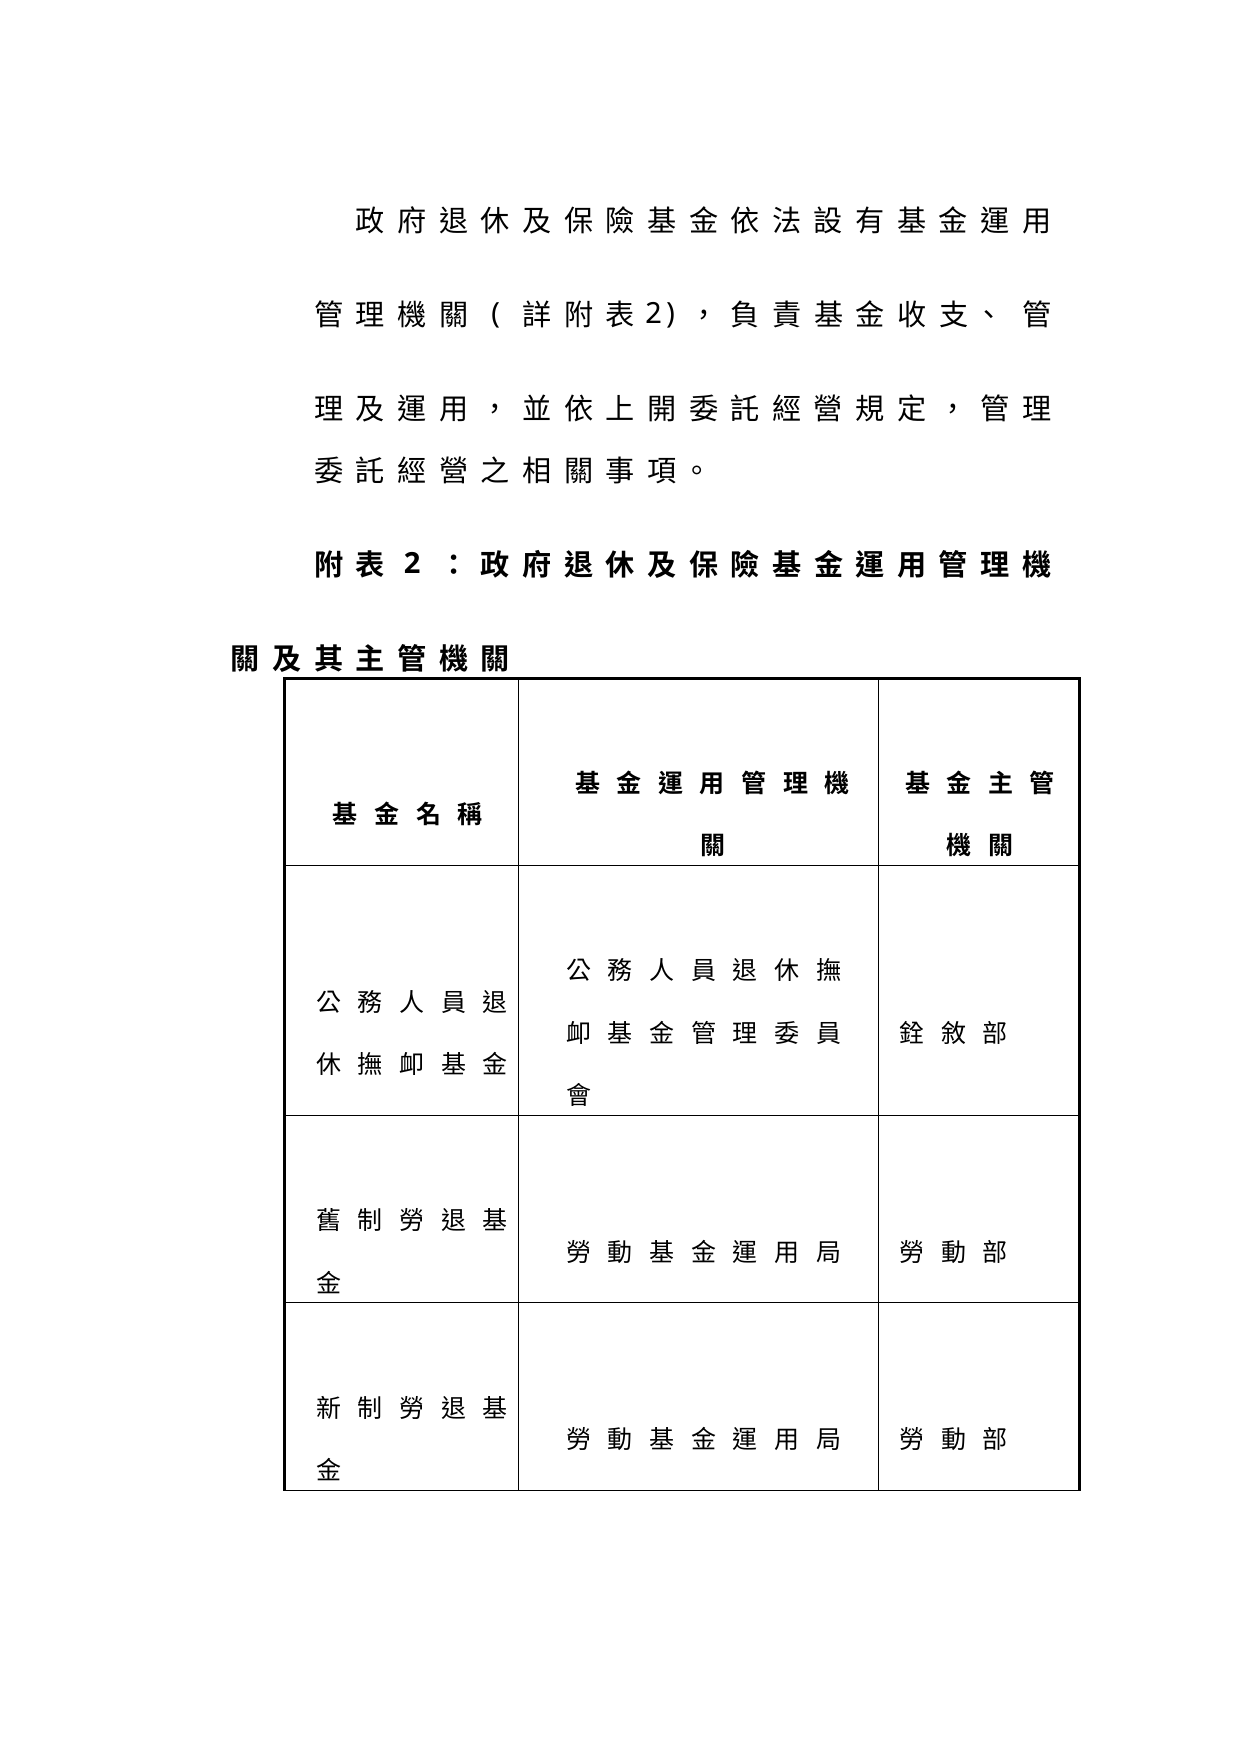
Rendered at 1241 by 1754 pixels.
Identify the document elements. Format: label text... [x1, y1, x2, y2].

table_cell 勞動基金運用局 [519, 1116, 878, 1302]
table_cell 勞動部 [879, 1303, 1078, 1490]
table_cell 舊制勞退基金 [286, 1116, 518, 1302]
table_header 基金名稱 [286, 680, 518, 865]
table_cell 勞動部 [879, 1116, 1078, 1302]
table_cell 勞動基金運用局 [519, 1303, 878, 1490]
table_cell 公務人員退休撫卹基金 [286, 866, 518, 1115]
text 政府退休及保險基金依法設有基金運用管理機關(詳附表2)，負責基金收支、管理及運用，並依上開委託經營規定，管理委託經營之相關事項。 [271, 177, 1058, 490]
table_cell 公務人員退休撫卹基金管理委員會 [519, 866, 878, 1115]
table_cell 銓敘部 [879, 866, 1078, 1115]
text 附表2：政府退休及保險基金運用管理機關及其主管機關 [212, 490, 1058, 677]
table_header 基金主管機關 [879, 680, 1078, 865]
table_header 基金運用管理機關 [519, 680, 878, 865]
table_cell 新制勞退基金 [286, 1303, 518, 1490]
